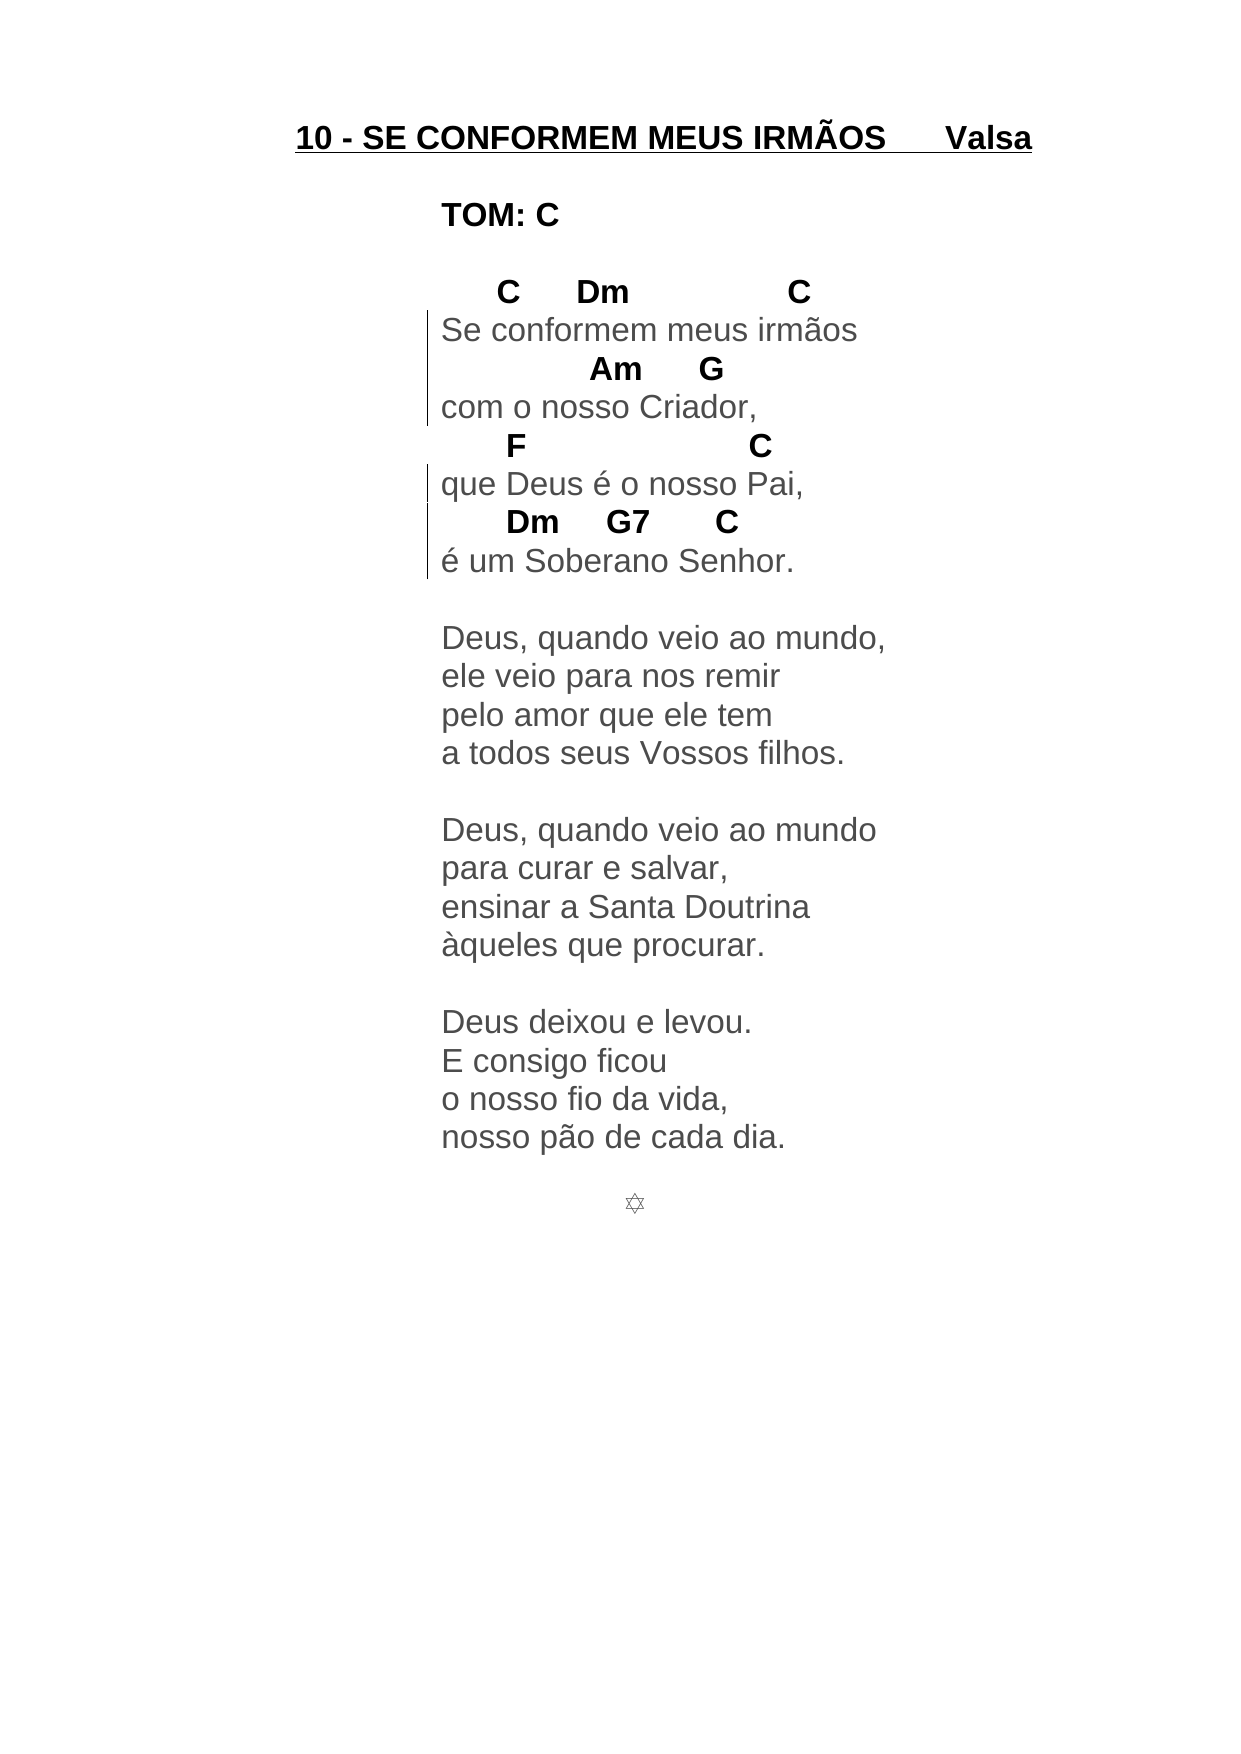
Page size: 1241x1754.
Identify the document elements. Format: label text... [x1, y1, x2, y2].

text Deus deixou e levou. [441, 1002, 1152, 1041]
text o nosso fio da vida, [441, 1079, 1152, 1117]
text  [118, 1194, 1152, 1221]
text nosso pão de cada dia. [441, 1117, 1152, 1156]
text que Deus é o nosso Pai, [428, 464, 1152, 502]
text C Dm C [441, 272, 1152, 310]
text a todos seus Vossos filhos. [441, 733, 1152, 772]
text F C [441, 426, 1152, 464]
text ele veio para nos remir [441, 656, 1152, 695]
text àqueles que procurar. [441, 925, 1152, 964]
text TOM: C [441, 195, 1152, 233]
text Se conformem meus irmãos [428, 310, 1152, 349]
text Am G [428, 349, 1152, 387]
text E consigo ficou [441, 1041, 1152, 1079]
text 10 - SE CONFORMEM MEUS IRMÃOS Valsa [295, 118, 1152, 157]
text pelo amor que ele tem [441, 695, 1152, 733]
text Dm G7 C [428, 502, 1152, 541]
text Deus, quando veio ao mundo [441, 810, 1152, 848]
text Deus, quando veio ao mundo, [441, 618, 1152, 656]
text é um Soberano Senhor. [428, 541, 1152, 579]
text para curar e salvar, [441, 848, 1152, 887]
text ensinar a Santa Doutrina [441, 887, 1152, 925]
text com o nosso Criador, [428, 387, 1152, 426]
